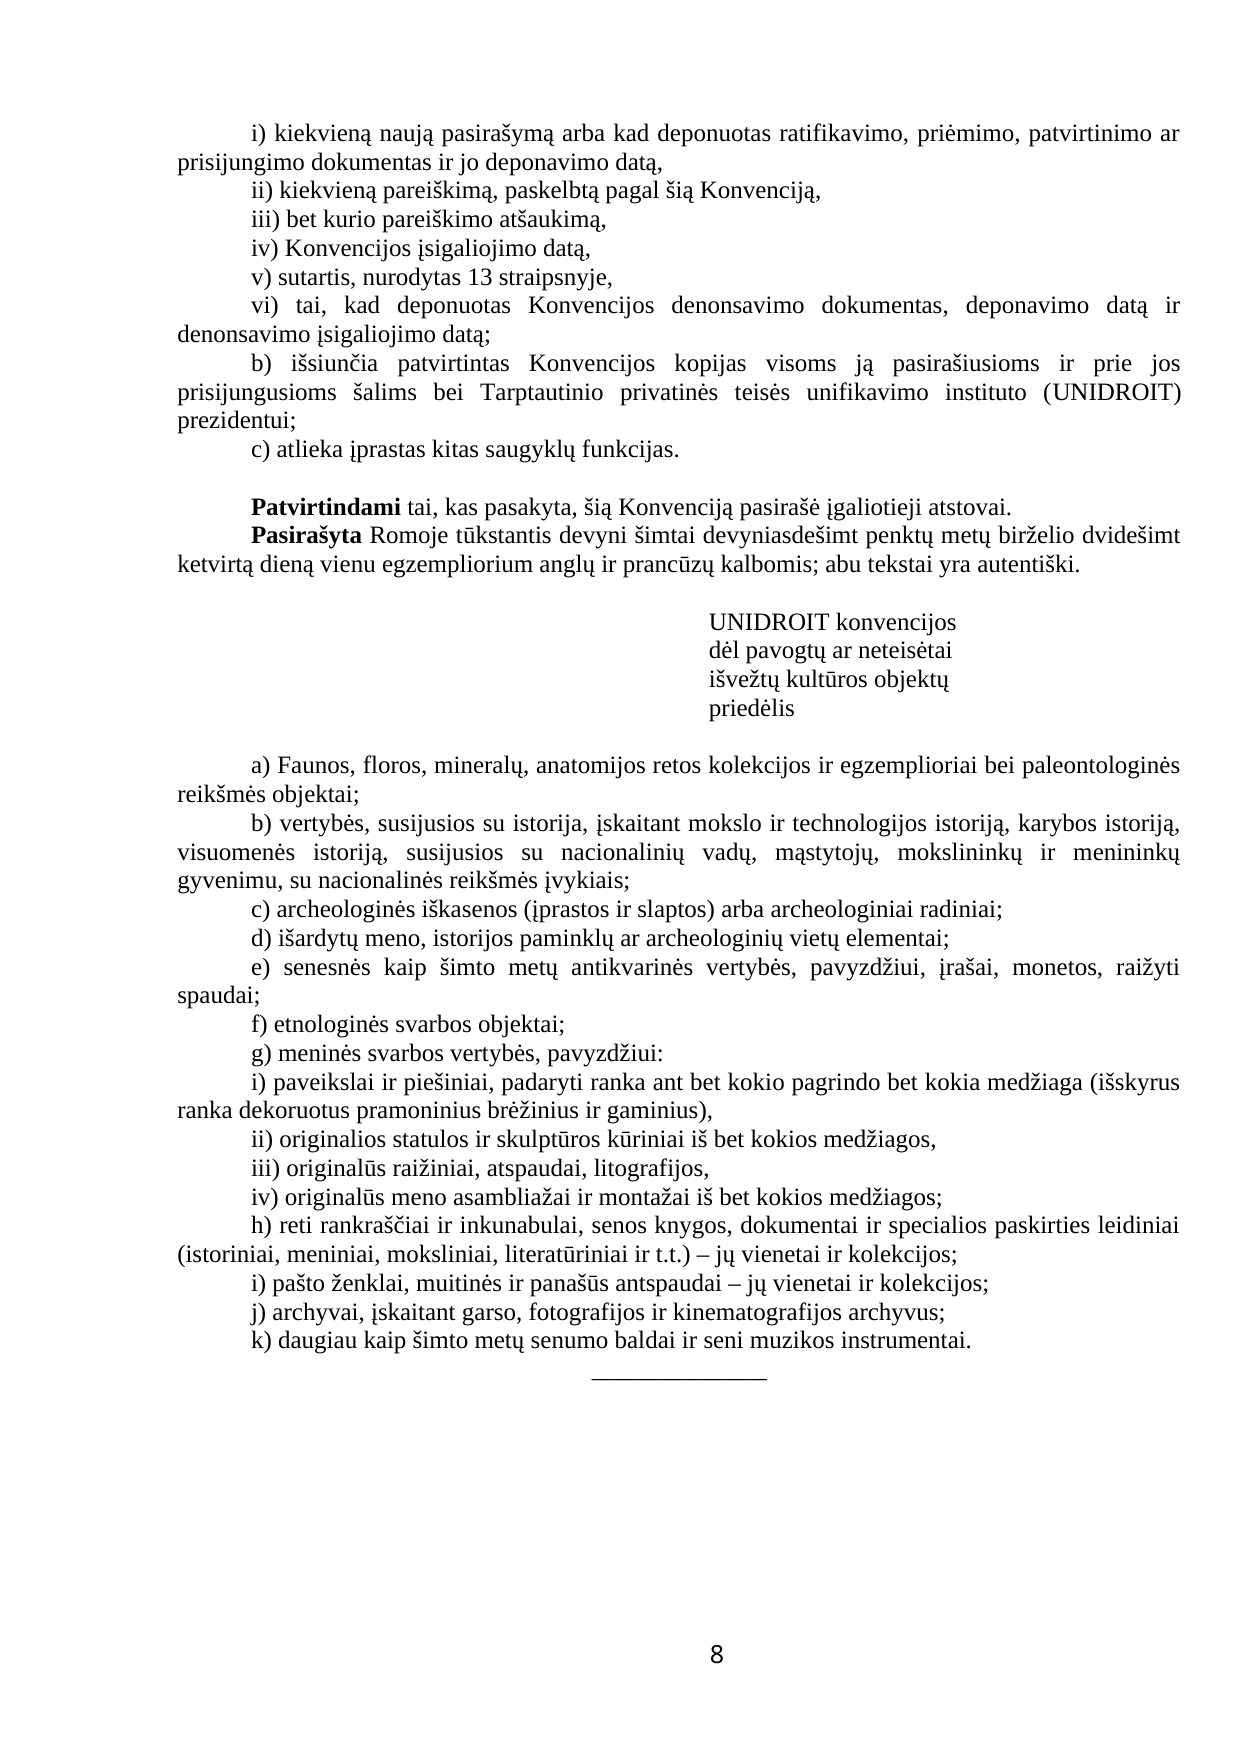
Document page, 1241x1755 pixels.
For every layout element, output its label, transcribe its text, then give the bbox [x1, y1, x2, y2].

text g) meninės svarbos vertybės, pavyzdžiui: [177, 1038, 1181, 1067]
text k) daugiau kaip šimto metų senumo baldai ir seni muzikos instrumentai. [177, 1326, 1181, 1354]
text f) etnologinės svarbos objektai; [177, 1009, 1181, 1038]
text ______________ [177, 1354, 1181, 1383]
text i) kiekvieną naują pasirašymą arba kad deponuotas ratifikavimo, priėmimo, patvirtinimo ar prisijungimo dokumentas ir jo deponavimo datą, [177, 118, 1181, 176]
text a) Faunos, floros, mineralų, anatomijos retos kolekcijos ir egzemplioriai bei paleontologinės reikšmės objektai; [177, 751, 1181, 808]
text iii) bet kurio pareiškimo atšaukimą, [177, 204, 1181, 233]
text iv) originalūs meno asambliažai ir montažai iš bet kokios medžiagos; [177, 1182, 1181, 1211]
text c) atlieka įprastas kitas saugyklų funkcijas. [177, 434, 1181, 463]
text iv) Konvencijos įsigaliojimo datą, [177, 233, 1181, 262]
text i) paveikslai ir piešiniai, padaryti ranka ant bet kokio pagrindo bet kokia medžiaga (išskyrus ranka dekoruotus pramoninius brėžinius ir gaminius), [177, 1067, 1181, 1124]
text ii) kiekvieną pareiškimą, paskelbtą pagal šią Konvenciją, [177, 176, 1181, 204]
text ii) originalios statulos ir skulptūros kūriniai iš bet kokios medžiagos, [177, 1124, 1181, 1153]
text h) reti rankraščiai ir inkunabulai, senos knygos, dokumentai ir specialios paskirties leidiniai (istoriniai, meniniai, moksliniai, literatūriniai ir t.t.) – jų vienetai ir kolekcijos; [177, 1211, 1181, 1268]
text priedėlis [177, 693, 1181, 722]
text j) archyvai, įskaitant garso, fotografijos ir kinematografijos archyvus; [177, 1297, 1181, 1326]
text UNIDROIT konvencijos [177, 607, 1181, 636]
text b) vertybės, susijusios su istorija, įskaitant mokslo ir technologijos istoriją, karybos istoriją, visuomenės istoriją, susijusios su nacionalinių vadų, mąstytojų, mokslininkų ir menininkų gyvenimu, su nacionalinės reikšmės įvykiais; [177, 808, 1181, 894]
text e) senesnės kaip šimto metų antikvarinės vertybės, pavyzdžiui, įrašai, monetos, raižyti spaudai; [177, 952, 1181, 1009]
text b) išsiunčia patvirtintas Konvencijos kopijas visoms ją pasirašiusioms ir prie jos prisijungusioms šalims bei Tarptautinio privatinės teisės unifikavimo instituto (Unidroit) prezidentui; [177, 348, 1181, 434]
text vi) tai, kad deponuotas Konvencijos denonsavimo dokumentas, deponavimo datą ir denonsavimo įsigaliojimo datą; [177, 291, 1181, 348]
text dėl pavogtų ar neteisėtai [177, 636, 1181, 664]
text c) archeologinės iškasenos (įprastos ir slaptos) arba archeologiniai radiniai; [177, 894, 1181, 923]
text v) sutartis, nurodytas 13 straipsnyje, [177, 262, 1181, 291]
text išvežtų kultūros objektų [177, 664, 1181, 693]
text iii) originalūs raižiniai, atspaudai, litografijos, [177, 1153, 1181, 1182]
text d) išardytų meno, istorijos paminklų ar archeologinių vietų elementai; [177, 923, 1181, 952]
text i) pašto ženklai, muitinės ir panašūs antspaudai – jų vienetai ir kolekcijos; [177, 1268, 1181, 1297]
text Patvirtindami tai, kas pasakyta, šią Konvenciją pasirašė įgaliotieji atstovai. [177, 492, 1181, 521]
text Pasirašyta Romoje tūkstantis devyni šimtai devyniasdešimt penktų metų birželio dvidešimt ketvirtą dieną vienu egzempliorium anglų ir prancūzų kalbomis; abu tekstai yra autentiški. [177, 521, 1181, 578]
